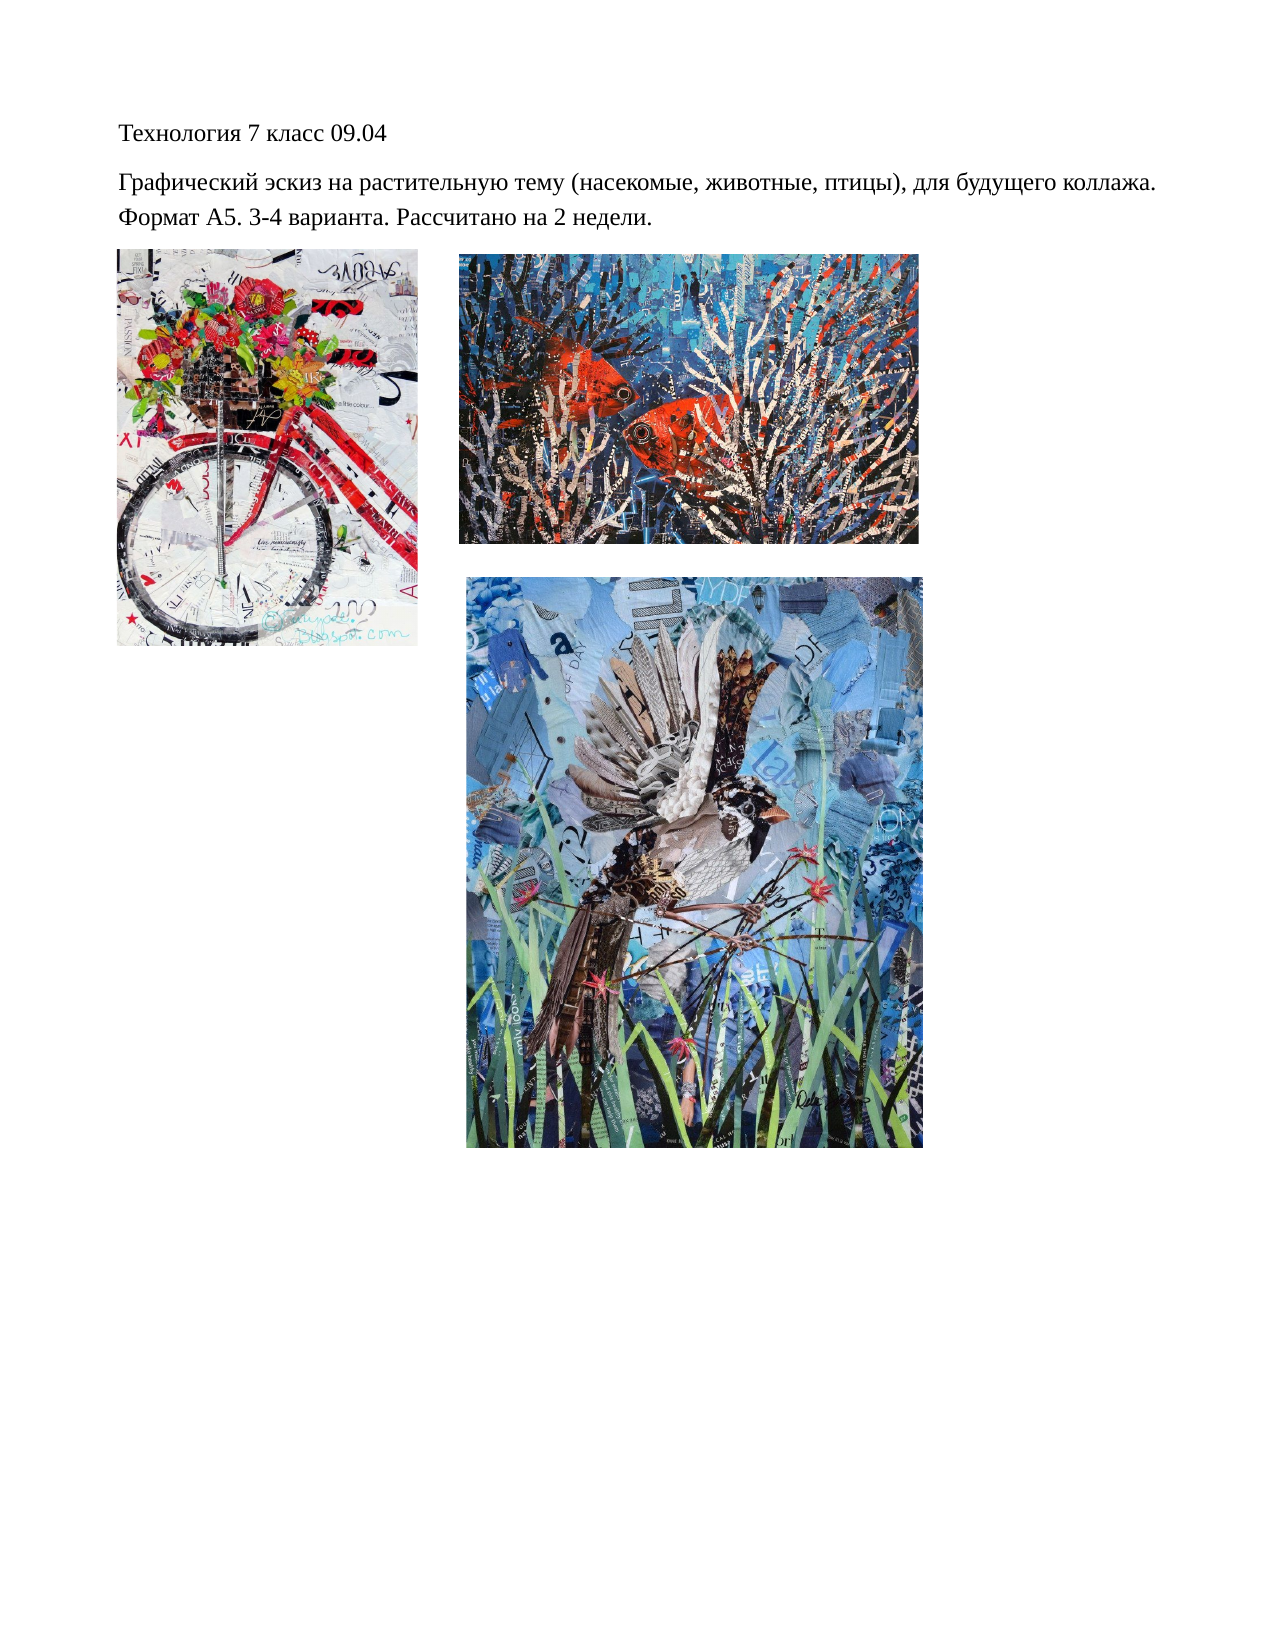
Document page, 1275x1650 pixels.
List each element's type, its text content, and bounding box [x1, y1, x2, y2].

picture [459, 254, 919, 544]
picture [466, 577, 923, 1148]
text Технология 7 класс 09.04 [118, 118, 1157, 147]
picture [116, 249, 418, 646]
text Графический эскиз на растительную тему (насекомые, животные, птицы), для будущего коллажа. Формат А5. 3-4 варианта. Рассчитано на 2 недели. [118, 167, 1157, 230]
